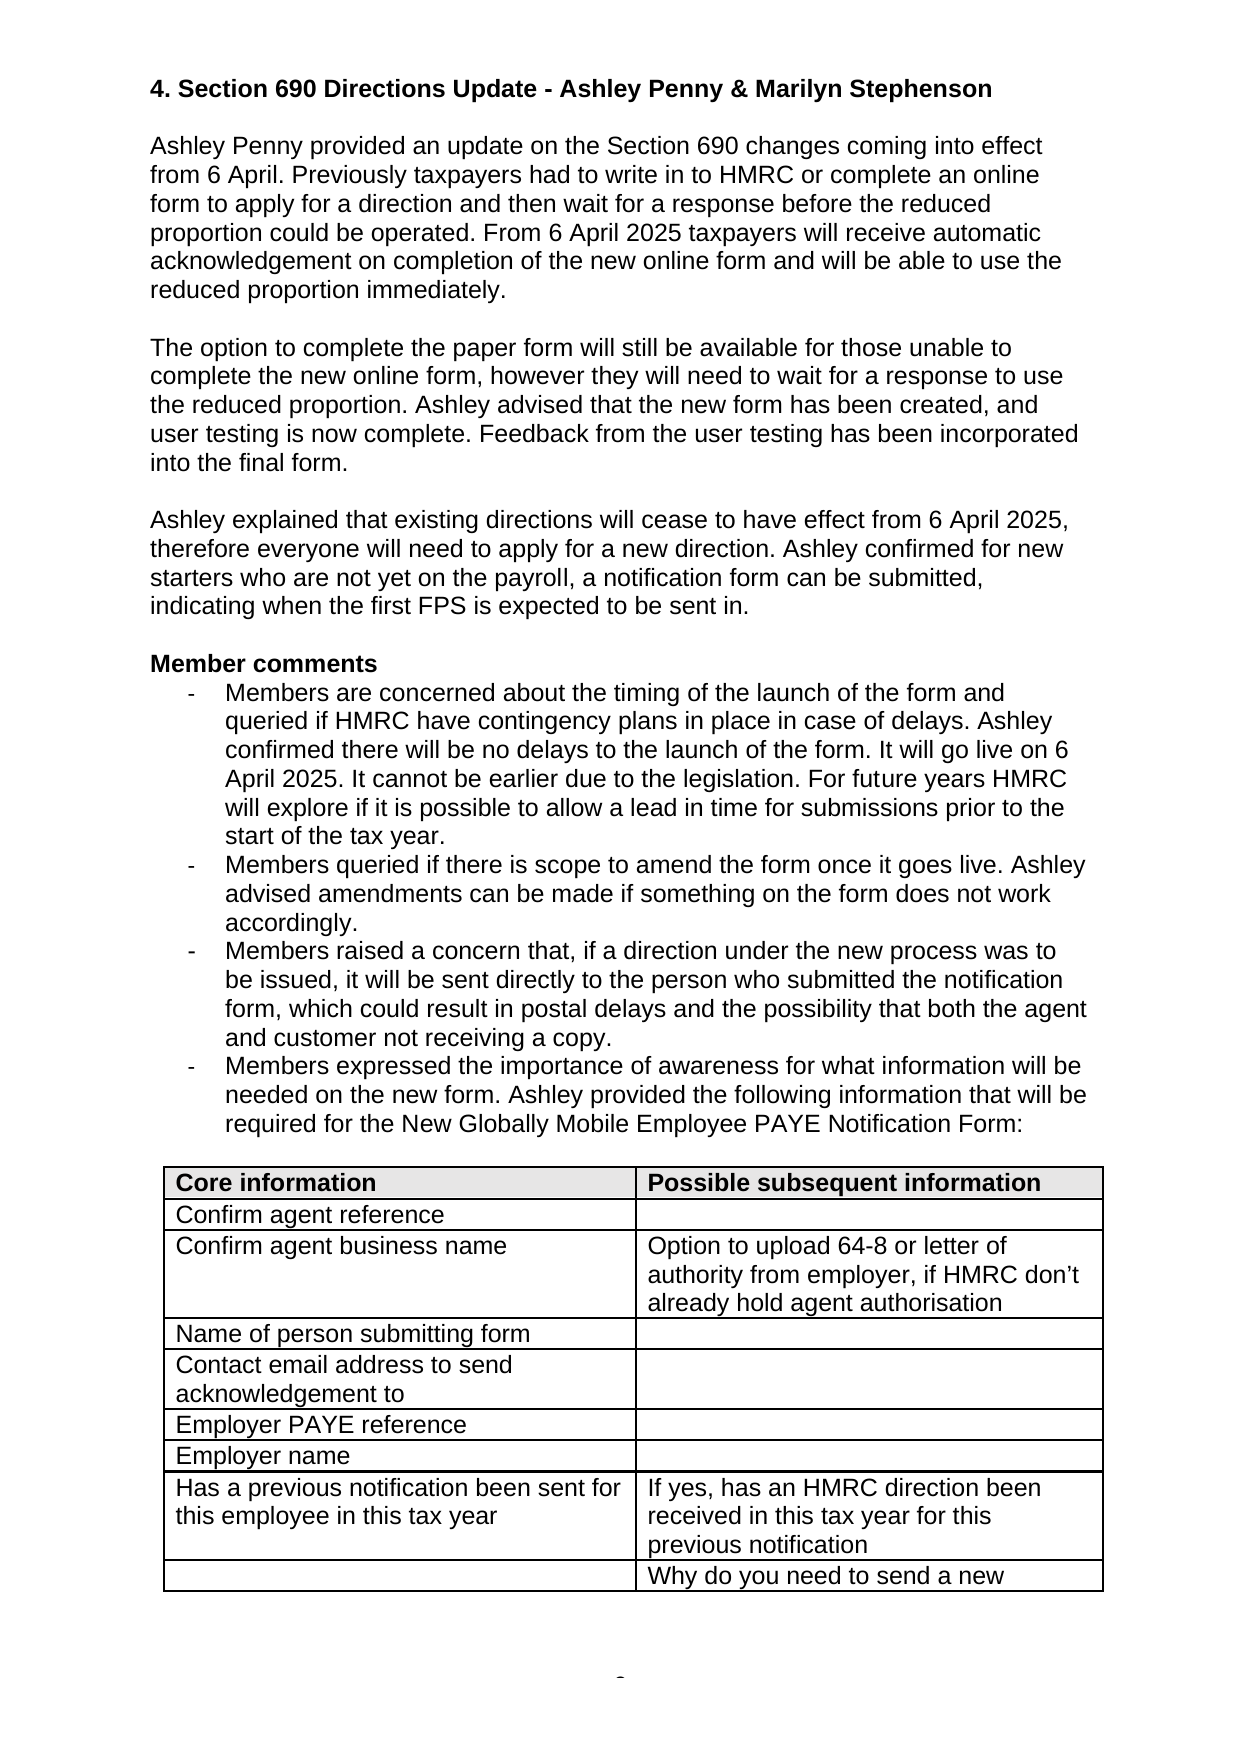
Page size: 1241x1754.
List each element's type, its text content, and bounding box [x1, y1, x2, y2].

table_cell Has a previous notification been sent for this employee in this tax year [165, 1473, 635, 1559]
table_header Possible subsequent information [637, 1168, 1102, 1197]
list Members are concerned about the timing of the launch of the form and queried if HMRC have contingency plans in place in case of delays. Ashley confirmed there will be no delays to the launch of the form. It will go live on 6 April 2025. It cannot be earlier due to the legislation. For future years HMRC will explore if it is possible to allow a lead in time for submissions prior to the start of the tax year. [187, 677, 1090, 850]
table_cell Employer PAYE reference [165, 1410, 635, 1439]
table_cell Employer name [165, 1441, 635, 1470]
text The option to complete the paper form will still be available for those unable to complete the new online form, however they will need to wait for a response to use the reduced proportion. Ashley advised that the new form has been created, and user testing is now complete. Feedback from the user testing has been incorporated into the final form. [150, 332, 1090, 476]
table_cell Name of person submitting form [165, 1319, 635, 1348]
text Member comments [150, 649, 1090, 677]
list Members raised a concern that, if a direction under the new process was to be issued, it will be sent directly to the person who submitted the notification form, which could result in postal delays and the possibility that both the agent and customer not receiving a copy. [187, 936, 1090, 1051]
table_cell [637, 1441, 1102, 1470]
list Members queried if there is scope to amend the form once it goes live. Ashley advised amendments can be made if something on the form does not work accordingly. [187, 850, 1090, 936]
table_cell [637, 1410, 1102, 1439]
table_cell Contact email address to send acknowledgement to [165, 1350, 635, 1408]
text 4. Section 690 Directions Update - Ashley Penny & Marilyn Stephenson [150, 74, 1090, 102]
table_cell [637, 1319, 1102, 1348]
table_cell Why do you need to send a new [637, 1561, 1102, 1590]
table_cell [165, 1561, 635, 1590]
text Ashley explained that existing directions will cease to have effect from 6 April 2025, therefore everyone will need to apply for a new direction. Ashley confirmed for new starters who are not yet on the payroll, a notification form can be submitted, indicating when the first FPS is expected to be sent in. [150, 505, 1090, 620]
table_header Core information [165, 1168, 635, 1197]
table_cell Confirm agent business name [165, 1231, 635, 1317]
table_cell [637, 1200, 1102, 1229]
table_cell Option to upload 64-8 or letter of authority from employer, if HMRC don’t already hold agent authorisation [637, 1231, 1102, 1317]
list Members expressed the importance of awareness for what information will be needed on the new form. Ashley provided the following information that will be required for the New Globally Mobile Employee PAYE Notification Form: [187, 1051, 1090, 1137]
table_cell [637, 1350, 1102, 1408]
table_cell If yes, has an HMRC direction been received in this tax year for this previous notification [637, 1473, 1102, 1559]
table_cell Confirm agent reference [165, 1200, 635, 1229]
text Ashley Penny provided an update on the Section 690 changes coming into effect from 6 April. Previously taxpayers had to write in to HMRC or complete an online form to apply for a direction and then wait for a response before the reduced proportion could be operated. From 6 April 2025 taxpayers will receive automatic acknowledgement on completion of the new online form and will be able to use the reduced proportion immediately. [150, 131, 1090, 304]
